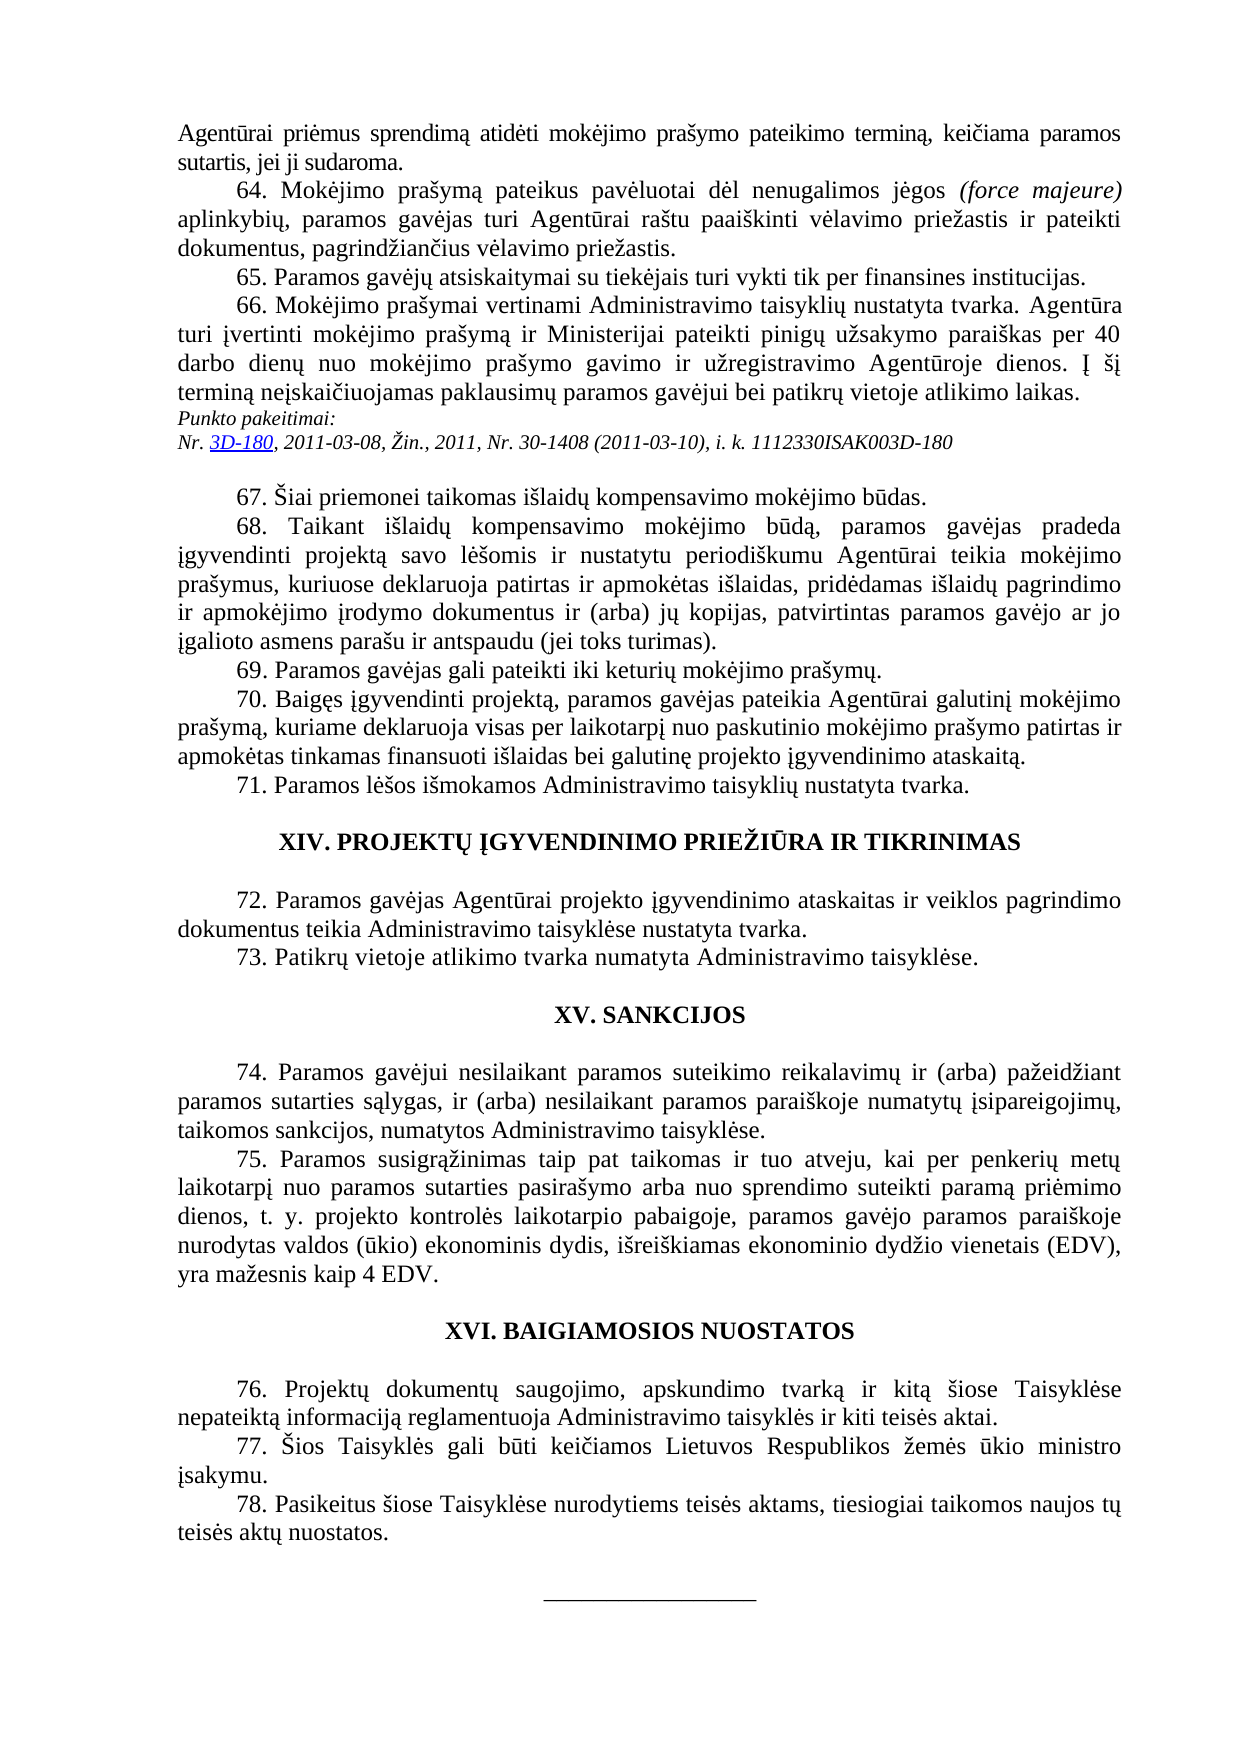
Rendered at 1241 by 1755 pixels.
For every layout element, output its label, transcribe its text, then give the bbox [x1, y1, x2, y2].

text 66. Mokėjimo prašymai vertinami Administravimo taisyklių nustatyta tvarka. Agentūra turi įvertinti mokėjimo prašymą ir Ministerijai pateikti pinigų užsakymo paraiškas per 40 darbo dienų nuo mokėjimo prašymo gavimo ir užregistravimo Agentūroje dienos. Į šį terminą neįskaičiuojamas paklausimų paramos gavėjui bei patikrų vietoje atlikimo laikas. [177, 291, 1122, 406]
text 69. Paramos gavėjas gali pateikti iki keturių mokėjimo prašymų. [177, 655, 1122, 684]
text XIV. PROJEKTŲ ĮGYVENDINIMO PRIEŽIŪRA IR TIKRINIMAS [177, 827, 1122, 856]
text 64. Mokėjimo prašymą pateikus pavėluotai dėl nenugalimos jėgos (force majeure) aplinkybių, paramos gavėjas turi Agentūrai raštu paaiškinti vėlavimo priežastis ir pateikti dokumentus, pagrindžiančius vėlavimo priežastis. [177, 176, 1122, 262]
text Punkto pakeitimai: [177, 406, 1122, 430]
text 77. Šios Taisyklės gali būti keičiamos Lietuvos Respublikos žemės ūkio ministro įsakymu. [177, 1431, 1122, 1489]
text 74. Paramos gavėjui nesilaikant paramos suteikimo reikalavimų ir (arba) pažeidžiant paramos sutarties sąlygas, ir (arba) nesilaikant paramos paraiškoje numatytų įsipareigojimų, taikomos sankcijos, numatytos Administravimo taisyklėse. [177, 1057, 1122, 1144]
text 76. Projektų dokumentų saugojimo, apskundimo tvarką ir kitą šiose Taisyklėse nepateiktą informaciją reglamentuoja Administravimo taisyklės ir kiti teisės aktai. [177, 1374, 1122, 1431]
text 71. Paramos lėšos išmokamos Administravimo taisyklių nustatyta tvarka. [177, 770, 1122, 799]
text 65. Paramos gavėjų atsiskaitymai su tiekėjais turi vykti tik per finansines institucijas. [177, 262, 1122, 291]
text 78. Pasikeitus šiose Taisyklėse nurodytiems teisės aktams, tiesiogiai taikomos naujos tų teisės aktų nuostatos. [177, 1489, 1122, 1546]
text Agentūrai priėmus sprendimą atidėti mokėjimo prašymo pateikimo terminą, keičiama paramos sutartis, jei ji sudaroma. [177, 118, 1122, 176]
text _________________ [177, 1575, 1122, 1604]
text 75. Paramos susigrąžinimas taip pat taikomas ir tuo atveju, kai per penkerių metų laikotarpį nuo paramos sutarties pasirašymo arba nuo sprendimo suteikti paramą priėmimo dienos, t. y. projekto kontrolės laikotarpio pabaigoje, paramos gavėjo paramos paraiškoje nurodytas valdos (ūkio) ekonominis dydis, išreiškiamas ekonominio dydžio vienetais (EDV), yra mažesnis kaip 4 EDV. [177, 1144, 1122, 1287]
text 67. Šiai priemonei taikomas išlaidų kompensavimo mokėjimo būdas. [177, 482, 1122, 511]
text 70. Baigęs įgyvendinti projektą, paramos gavėjas pateikia Agentūrai galutinį mokėjimo prašymą, kuriame deklaruoja visas per laikotarpį nuo paskutinio mokėjimo prašymo patirtas ir apmokėtas tinkamas finansuoti išlaidas bei galutinę projekto įgyvendinimo ataskaitą. [177, 684, 1122, 770]
text XV. SANKCIJOS [177, 1000, 1122, 1029]
text 73. Patikrų vietoje atlikimo tvarka numatyta Administravimo taisyklėse. [177, 942, 1122, 971]
text 72. Paramos gavėjas Agentūrai projekto įgyvendinimo ataskaitas ir veiklos pagrindimo dokumentus teikia Administravimo taisyklėse nustatyta tvarka. [177, 885, 1122, 942]
text Nr. 3D-180, 2011-03-08, Žin., 2011, Nr. 30-1408 (2011-03-10), i. k. 1112330ISAK003D-180 [177, 430, 1122, 454]
text XVI. BAIGIAMOSIOS NUOSTATOS [177, 1316, 1122, 1345]
text 68. Taikant išlaidų kompensavimo mokėjimo būdą, paramos gavėjas pradeda įgyvendinti projektą savo lėšomis ir nustatytu periodiškumu Agentūrai teikia mokėjimo prašymus, kuriuose deklaruoja patirtas ir apmokėtas išlaidas, pridėdamas išlaidų pagrindimo ir apmokėjimo įrodymo dokumentus ir (arba) jų kopijas, patvirtintas paramos gavėjo ar jo įgalioto asmens parašu ir antspaudu (jei toks turimas). [177, 511, 1122, 655]
